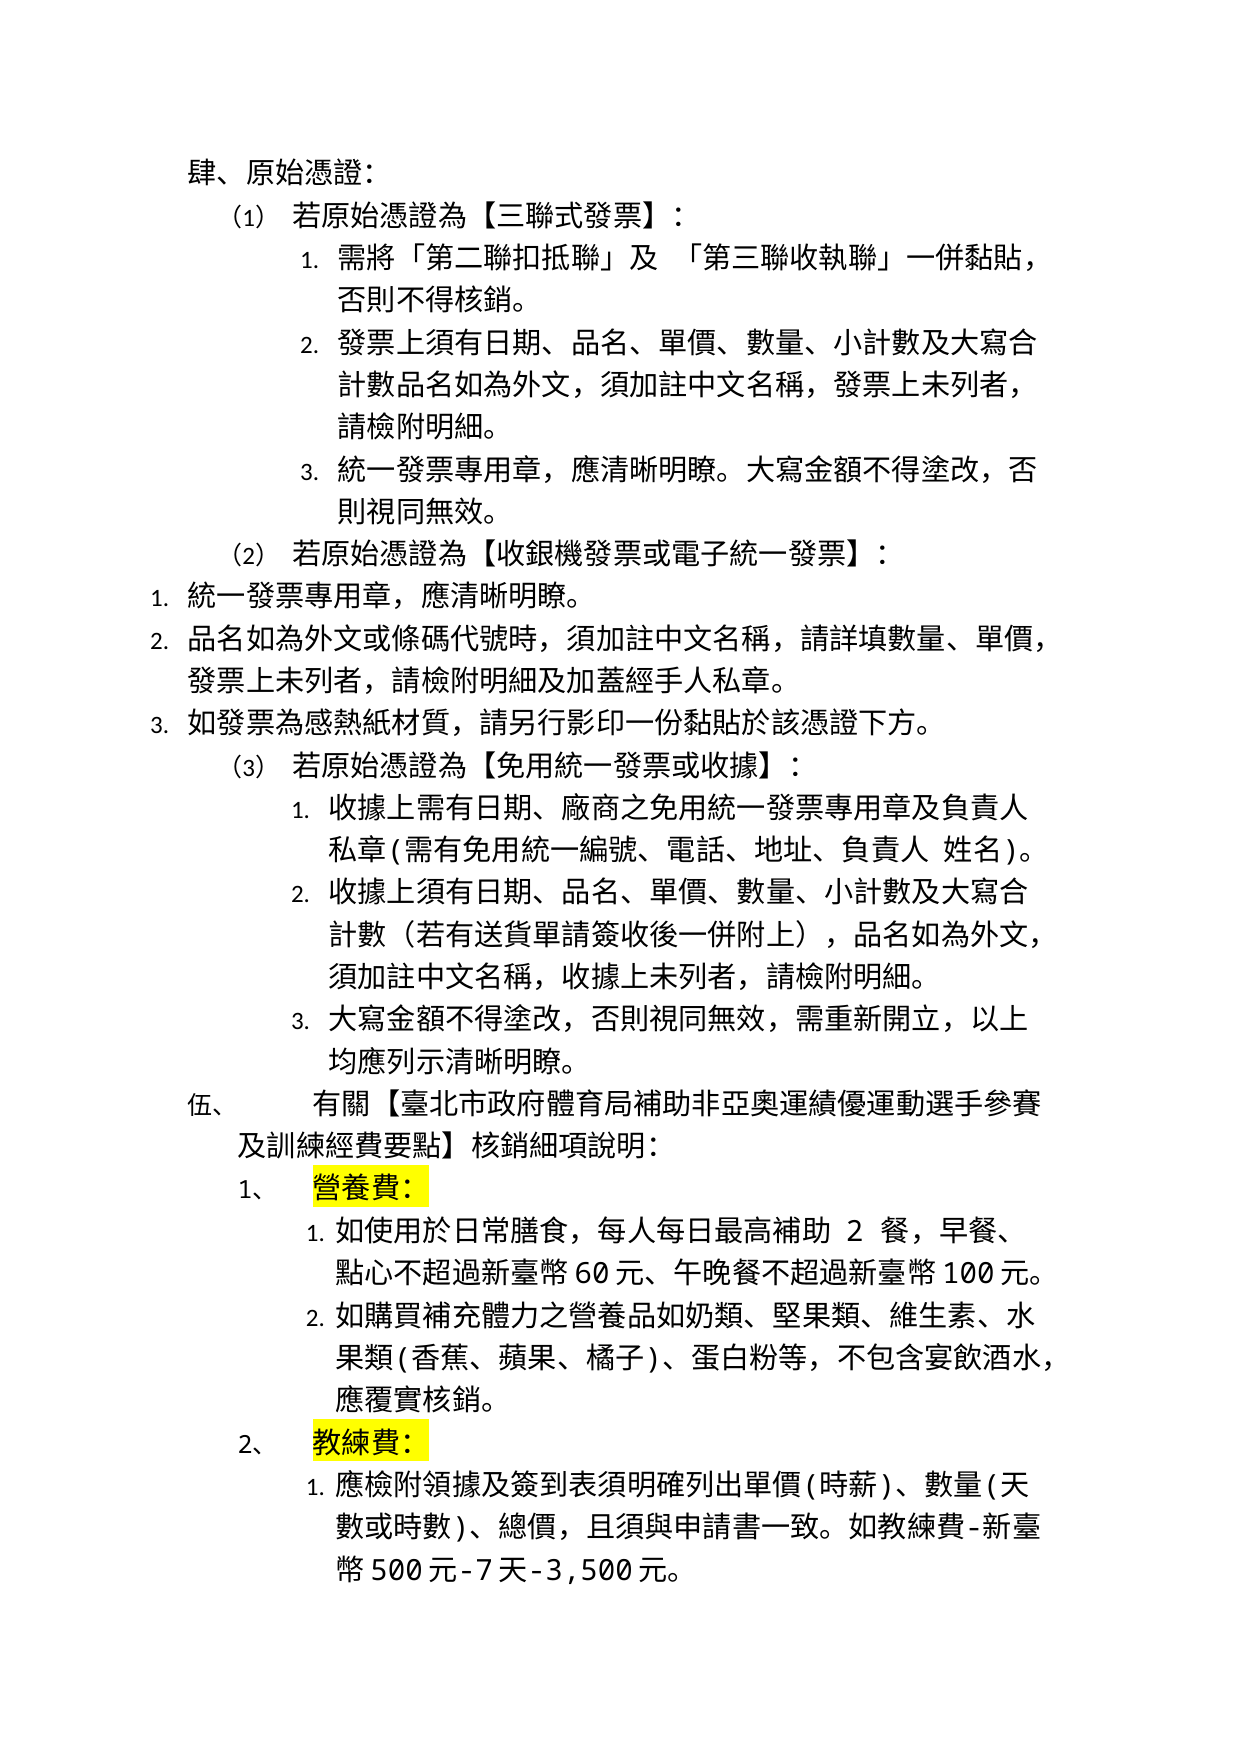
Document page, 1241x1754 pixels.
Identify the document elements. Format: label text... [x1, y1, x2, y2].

list 應檢附領據及簽到表須明確列出單價(時薪)、數量(天數或時數)、總價，且須與申請書一致。如教練費-新臺幣500元-7天-3,500元。 [306, 1461, 1053, 1589]
list 統一發票專用章，應清晰明瞭。 [150, 573, 1053, 615]
list 若原始憑證為【三聯式發票】： [217, 192, 1053, 234]
list 統一發票專用章，應清晰明瞭。大寫金額不得塗改，否則視同無效。 [300, 446, 1053, 531]
list 需將「第二聯扣抵聯」及 「第三聯收執聯」一併黏貼，否則不得核銷。 [300, 234, 1053, 319]
list 教練費： [237, 1419, 1053, 1461]
list 若原始憑證為【收銀機發票或電子統一發票】： [217, 531, 1053, 573]
list 如使用於日常膳食，每人每日最高補助 2 餐，早餐、點心不超過新臺幣60元、午晚餐不超過新臺幣100元。 [306, 1207, 1053, 1292]
list 收據上需有日期、廠商之免用統一發票專用章及負責人私章(需有免用統一編號、電話、地址、負責人 姓名)。 [291, 784, 1053, 869]
list 如購買補充體力之營養品如奶類、堅果類、維生素、水果類(香蕉、蘋果、橘子)、蛋白粉等，不包含宴飲酒水，應覆實核銷。 [306, 1292, 1053, 1419]
list 如發票為感熱紙材質，請另行影印一份黏貼於該憑證下方。 [150, 700, 1053, 742]
list 收據上須有日期、品名、單價、數量、小計數及大寫合計數（若有送貨單請簽收後一併附上），品名如為外文，須加註中文名稱，收據上未列者，請檢附明細。 [291, 869, 1053, 996]
text 肆、原始憑證： [187, 150, 1053, 192]
list 若原始憑證為【免用統一發票或收據】： [217, 742, 1053, 784]
list 有關【臺北市政府體育局補助非亞奧運績優運動選手參賽及訓練經費要點】核銷細項說明： [187, 1081, 1053, 1165]
list 營養費： [237, 1165, 1053, 1207]
list 品名如為外文或條碼代號時，須加註中文名稱，請詳填數量、單價，發票上未列者，請檢附明細及加蓋經手人私章。 [150, 615, 1053, 700]
list 發票上須有日期、品名、單價、數量、小計數及大寫合計數品名如為外文，須加註中文名稱，發票上未列者，請檢附明細。 [300, 319, 1053, 446]
list 大寫金額不得塗改，否則視同無效，需重新開立，以上均應列示清晰明瞭。 [291, 996, 1053, 1081]
